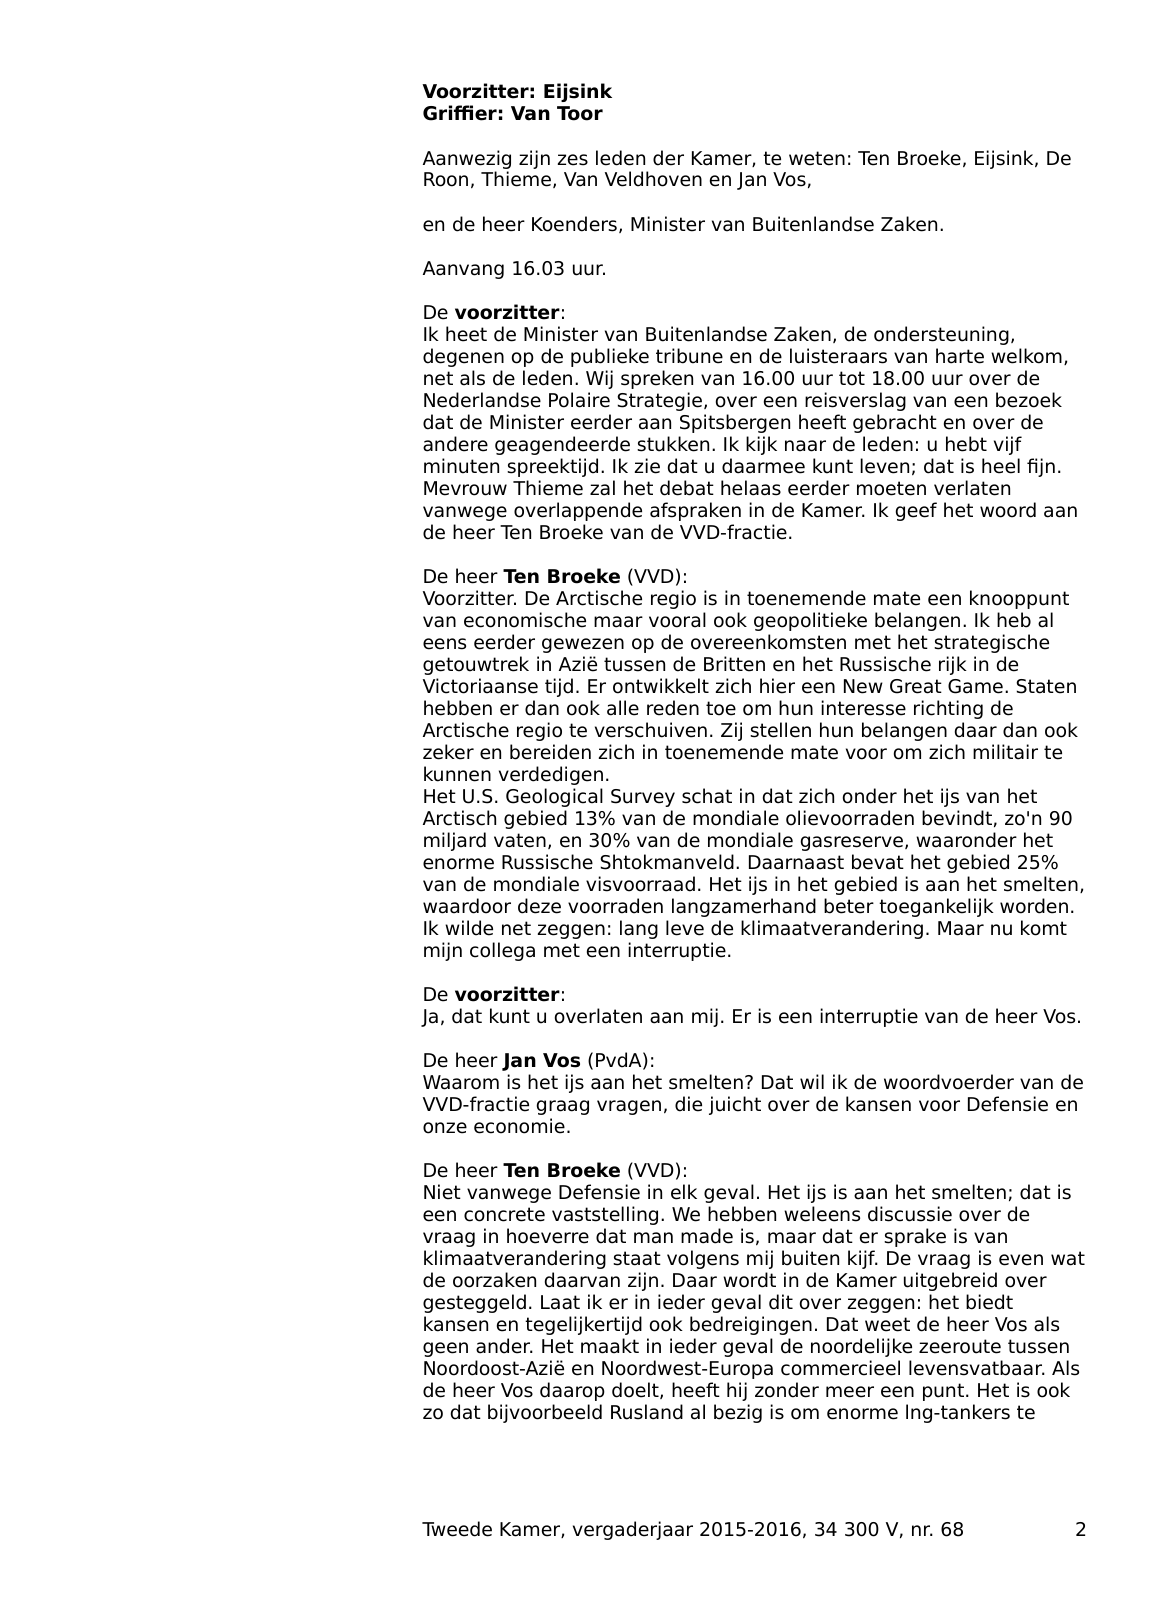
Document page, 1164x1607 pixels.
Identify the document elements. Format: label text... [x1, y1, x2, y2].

text Ik heet de Minister van Buitenlandse Zaken, de ondersteuning, degenen op de publieke tribune en de luisteraars van harte welkom, net als de leden. Wij spreken van 16.00 uur tot 18.00 uur over de Nederlandse Polaire Strategie, over een reisverslag van een bezoek dat de Minister eerder aan Spitsbergen heeft gebracht en over de andere geagendeerde stukken. Ik kijk naar de leden: u hebt vijf minuten spreektijd. Ik zie dat u daarmee kunt leven; dat is heel fijn. Mevrouw Thieme zal het debat helaas eerder moeten verlaten vanwege overlappende afspraken in de Kamer. Ik geef het woord aan de heer Ten Broeke van de VVD-fractie. [422, 324, 1087, 544]
text Niet vanwege Defensie in elk geval. Het ijs is aan het smelten; dat is een concrete vaststelling. We hebben weleens discussie over de vraag in hoeverre dat man made is, maar dat er sprake is van klimaatverandering staat volgens mij buiten kijf. De vraag is even wat de oorzaken daarvan zijn. Daar wordt in de Kamer uitgebreid over gesteggeld. Laat ik er in ieder geval dit over zeggen: het biedt kansen en tegelijkertijd ook bedreigingen. Dat weet de heer Vos als geen ander. Het maakt in ieder geval de noordelijke zeeroute tussen Noordoost-Azië en Noordwest-Europa commercieel levensvatbaar. Als de heer Vos daarop doelt, heeft hij zonder meer een punt. Het is ook zo dat bijvoorbeeld Rusland al bezig is om enorme lng-tankers te [422, 1182, 1087, 1424]
text Waarom is het ijs aan het smelten? Dat wil ik de woordvoerder van de VVD-fractie graag vragen, die juicht over de kansen voor Defensie en onze economie. [422, 1072, 1087, 1138]
text Aanwezig zijn zes leden der Kamer, te weten: Ten Broeke, Eijsink, De Roon, Thieme, Van Veldhoven en Jan Vos, [422, 147, 1087, 191]
text Voorzitter. De Arctische regio is in toenemende mate een knooppunt van economische maar vooral ook geopolitieke belangen. Ik heb al eens eerder gewezen op de overeenkomsten met het strategische getouwtrek in Azië tussen de Britten en het Russische rijk in de Victoriaanse tijd. Er ontwikkelt zich hier een New Great Game. Staten hebben er dan ook alle reden toe om hun interesse richting de Arctische regio te verschuiven. Zij stellen hun belangen daar dan ook zeker en bereiden zich in toenemende mate voor om zich militair te kunnen verdedigen. [422, 588, 1087, 786]
text De heer Ten Broeke (VVD): [422, 566, 1087, 588]
text Aanvang 16.03 uur. [422, 258, 1087, 280]
text Ja, dat kunt u overlaten aan mij. Er is een interruptie van de heer Vos. [422, 1006, 1087, 1028]
text Voorzitter: Eijsink [422, 81, 1087, 103]
text De heer Ten Broeke (VVD): [422, 1160, 1087, 1182]
text De voorzitter: [422, 302, 1087, 324]
text en de heer Koenders, Minister van Buitenlandse Zaken. [422, 213, 1087, 236]
text Griffier: Van Toor [422, 103, 1087, 125]
text De voorzitter: [422, 984, 1087, 1006]
text Het U.S. Geological Survey schat in dat zich onder het ijs van het Arctisch gebied 13% van de mondiale olievoorraden bevindt, zo'n 90 miljard vaten, en 30% van de mondiale gasreserve, waaronder het enorme Russische Shtokmanveld. Daarnaast bevat het gebied 25% van de mondiale visvoorraad. Het ijs in het gebied is aan het smelten, waardoor deze voorraden langzamerhand beter toegankelijk worden. Ik wilde net zeggen: lang leve de klimaatverandering. Maar nu komt mijn collega met een interruptie. [422, 786, 1087, 961]
text De heer Jan Vos (PvdA): [422, 1050, 1087, 1072]
